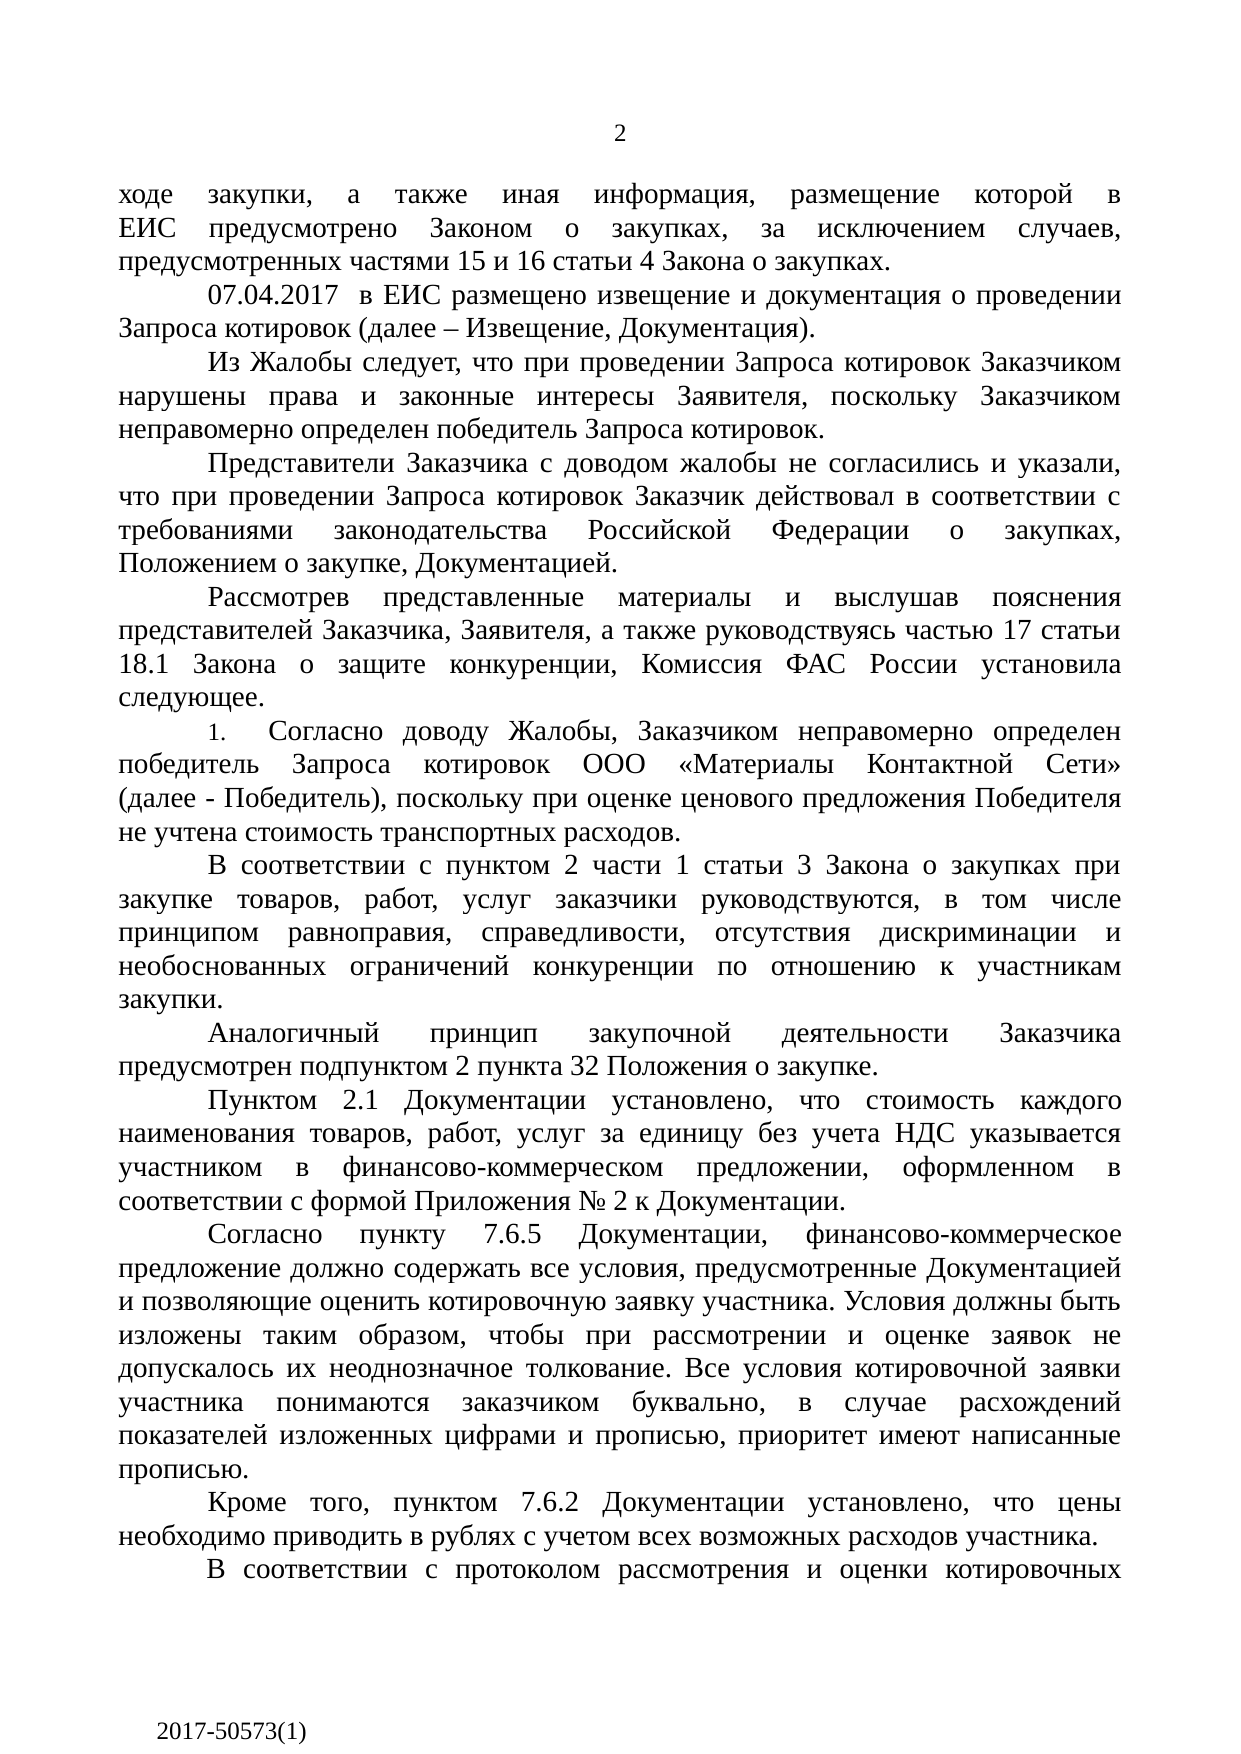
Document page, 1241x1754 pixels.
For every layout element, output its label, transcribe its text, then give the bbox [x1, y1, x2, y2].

list Согласно доводу Жалобы, Заказчиком неправомерно определен победитель Запроса котировок ООО «Материалы Контактной Сети» (далее - Победитель), поскольку при оценке ценового предложения Победителя не учтена стоимость транспортных расходов. [118, 713, 1122, 847]
text Пунктом 2.1 Документации установлено, что стоимость каждого наименования товаров, работ, услуг за единицу без учета НДС указывается участником в финансово-коммерческом предложении, оформленном в соответствии с формой Приложения № 2 к Документации. [118, 1082, 1122, 1216]
text Согласно пункту 7.6.5 Документации, финансово-коммерческое предложение должно содержать все условия, предусмотренные Документацией и позволяющие оценить котировочную заявку участника. Условия должны быть изложены таким образом, чтобы при рассмотрении и оценке заявок не допускалось их неоднозначное толкование. Все условия котировочной заявки участника понимаются заказчиком буквально, в случае расхождений показателей изложенных цифрами и прописью, приоритет имеют написанные прописью. [118, 1216, 1122, 1484]
text Рассмотрев представленные материалы и выслушав пояснения представителей Заказчика, Заявителя, а также руководствуясь частью 17 статьи 18.1 Закона о защите конкуренции, Комиссия ФАС России установила следующее. [118, 579, 1122, 713]
text Из Жалобы следует, что при проведении Запроса котировок Заказчиком нарушены права и законные интересы Заявителя, поскольку Заказчиком неправомерно определен победитель Запроса котировок. [118, 344, 1122, 445]
text Кроме того, пунктом 7.6.2 Документации установлено, что цены необходимо приводить в рублях с учетом всех возможных расходов участника. [118, 1484, 1122, 1552]
text В соответствии с пунктом 2 части 1 статьи 3 Закона о закупках при закупке товаров, работ, услуг заказчики руководствуются, в том числе принципом равноправия, справедливости, отсутствия дискриминации и необоснованных ограничений конкуренции по отношению к участникам закупки. [118, 847, 1122, 1015]
text 07.04.2017 в ЕИС размещено извещение и документация о проведении Запроса котировок (далее – Извещение, Документация). [118, 277, 1122, 344]
text Аналогичный принцип закупочной деятельности Заказчика предусмотрен подпунктом 2 пункта 32 Положения о закупке. [118, 1015, 1122, 1082]
text Представители Заказчика с доводом жалобы не согласились и указали, что при проведении Запроса котировок Заказчик действовал в соответствии с требованиями законодательства Российской Федерации о закупках, Положением о закупке, Документацией. [118, 445, 1122, 579]
text В соответствии с протоколом рассмотрения и оценки котировочных [118, 1552, 1122, 1585]
text ходе закупки, а также иная информация, размещение которой в ЕИС предусмотрено Законом о закупках, за исключением случаев, предусмотренных частями 15 и 16 статьи 4 Закона о закупках. [118, 176, 1122, 277]
